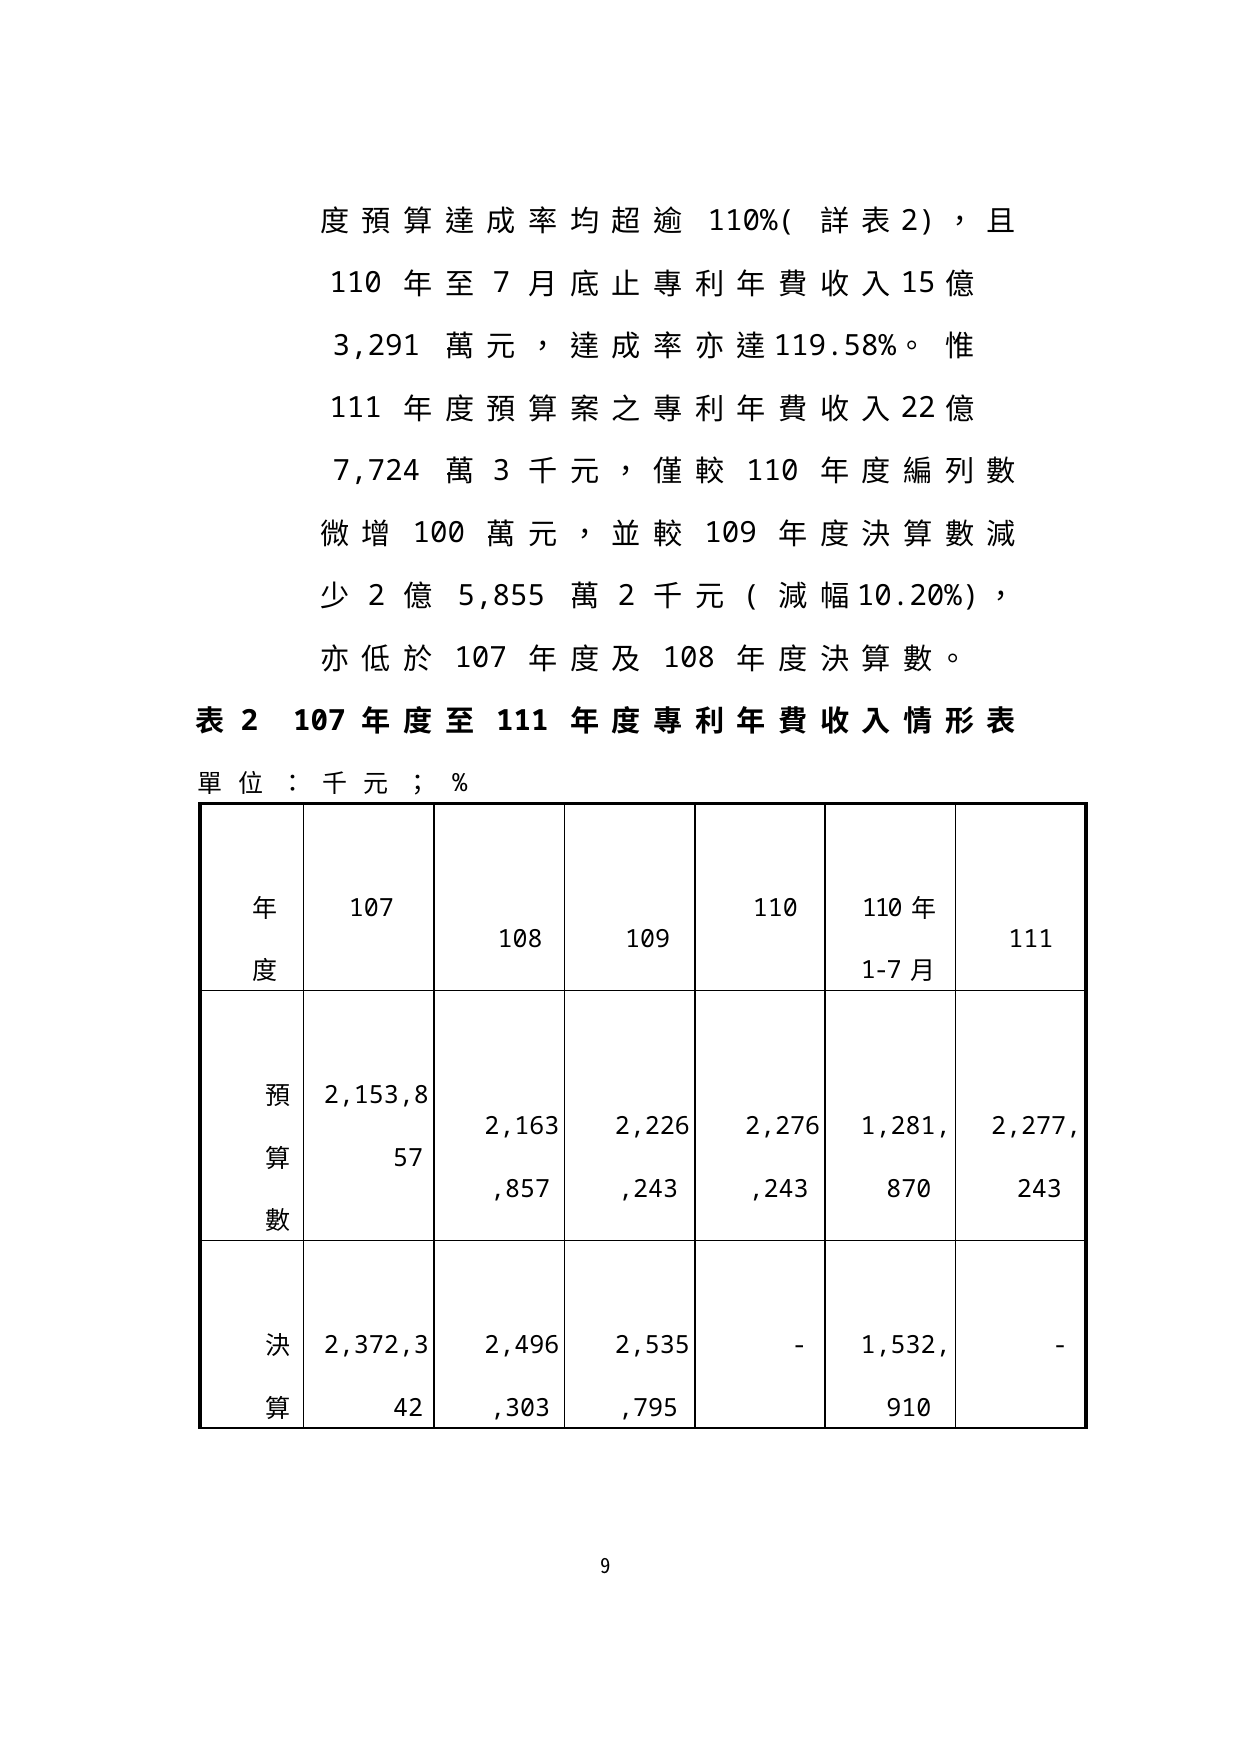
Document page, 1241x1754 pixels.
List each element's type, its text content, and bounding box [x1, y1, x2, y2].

table_cell 2,277,243 [956, 991, 1084, 1240]
table_cell 決算 [202, 1241, 303, 1427]
table_cell 2,226,243 [565, 991, 694, 1240]
table_header 110 [696, 805, 824, 990]
table_cell 2,372,342 [304, 1241, 433, 1427]
table_header 110年1-7月 [826, 805, 955, 990]
table_header 年度 [202, 805, 303, 990]
text 表2 107年度至111年度專利年費收入情形表 單位：千元；% [189, 677, 1022, 802]
table_cell 2,535,795 [565, 1241, 694, 1427]
table_cell 2,496,303 [435, 1241, 564, 1427]
table_cell 2,163,857 [435, 991, 564, 1240]
table_header 111 [956, 805, 1084, 990]
table_cell 2,276,243 [696, 991, 824, 1240]
table_header 108 [435, 805, 564, 990]
table_cell 2,153,857 [304, 991, 433, 1240]
table_cell 預算數 [202, 991, 303, 1240]
table_header 107 [304, 805, 433, 990]
text 度預算達成率均超逾110%(詳表2)，且110年至7月底止專利年費收入15億3,291萬元，達成率亦達119.58%。惟111年度預算案之專利年費收入22億7,724萬3千元，僅較110年度編列數微增100萬元，並較109年度決算數減少2億5,855萬2千元(減幅10.20%)，亦低於107年度及108年度決算數。 [277, 177, 1022, 677]
table_cell 1,281,870 [826, 991, 955, 1240]
table_cell - [696, 1241, 824, 1427]
table_cell 1,532,910 [826, 1241, 955, 1427]
table_header 109 [565, 805, 694, 990]
table_cell - [956, 1241, 1084, 1427]
